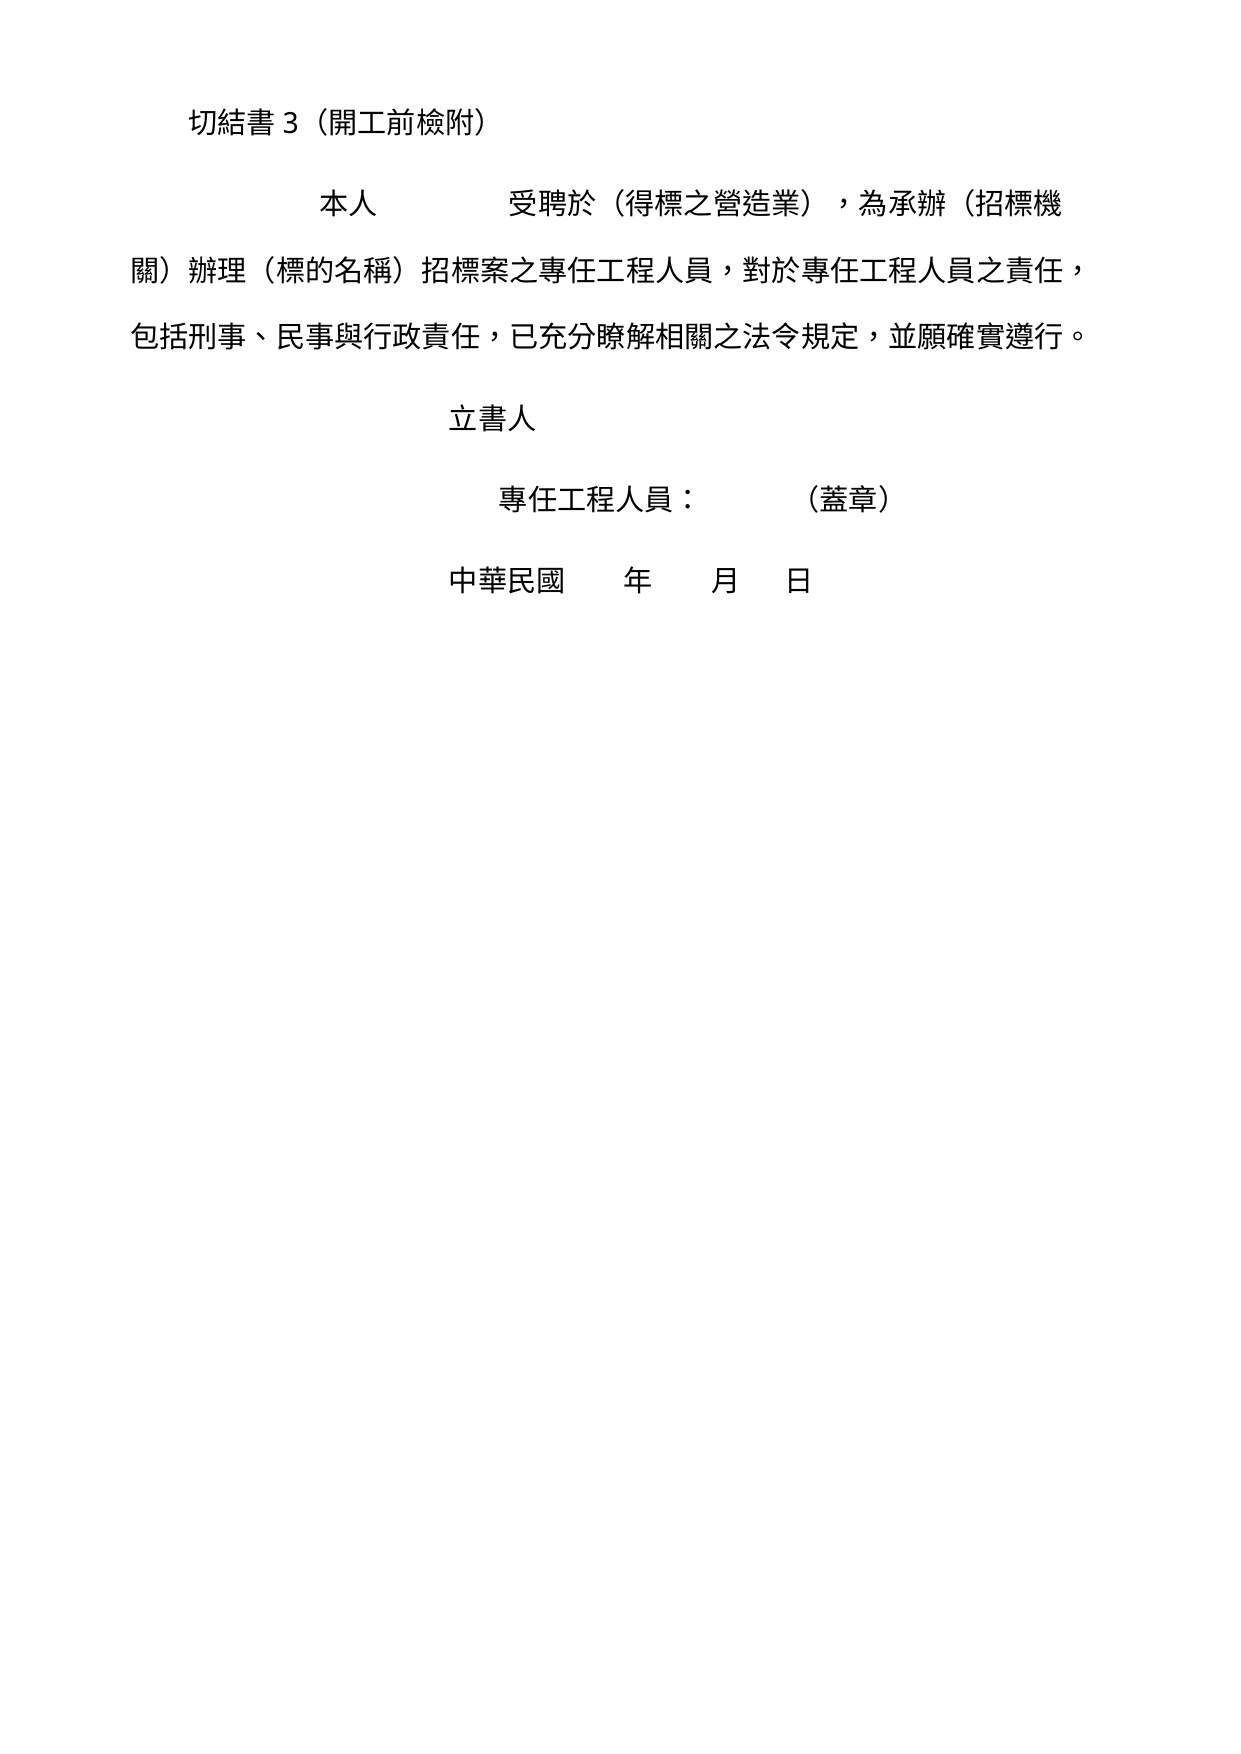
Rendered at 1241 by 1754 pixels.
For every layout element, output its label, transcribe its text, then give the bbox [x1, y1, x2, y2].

text 本人 受聘於（得標之營造業），為承辦（招標機關）辦理（標的名稱）招標案之專任工程人員，對於專任工程人員之責任，包括刑事、民事與行政責任，已充分瞭解相關之法令規定，並願確實遵行。 [130, 156, 1110, 356]
text 中華民國 年 月 日 [449, 533, 1110, 600]
text 專任工程人員： （蓋章） [449, 452, 1110, 519]
text 立書人 [449, 371, 1110, 437]
text 切結書3（開工前檢附） [130, 75, 1110, 142]
